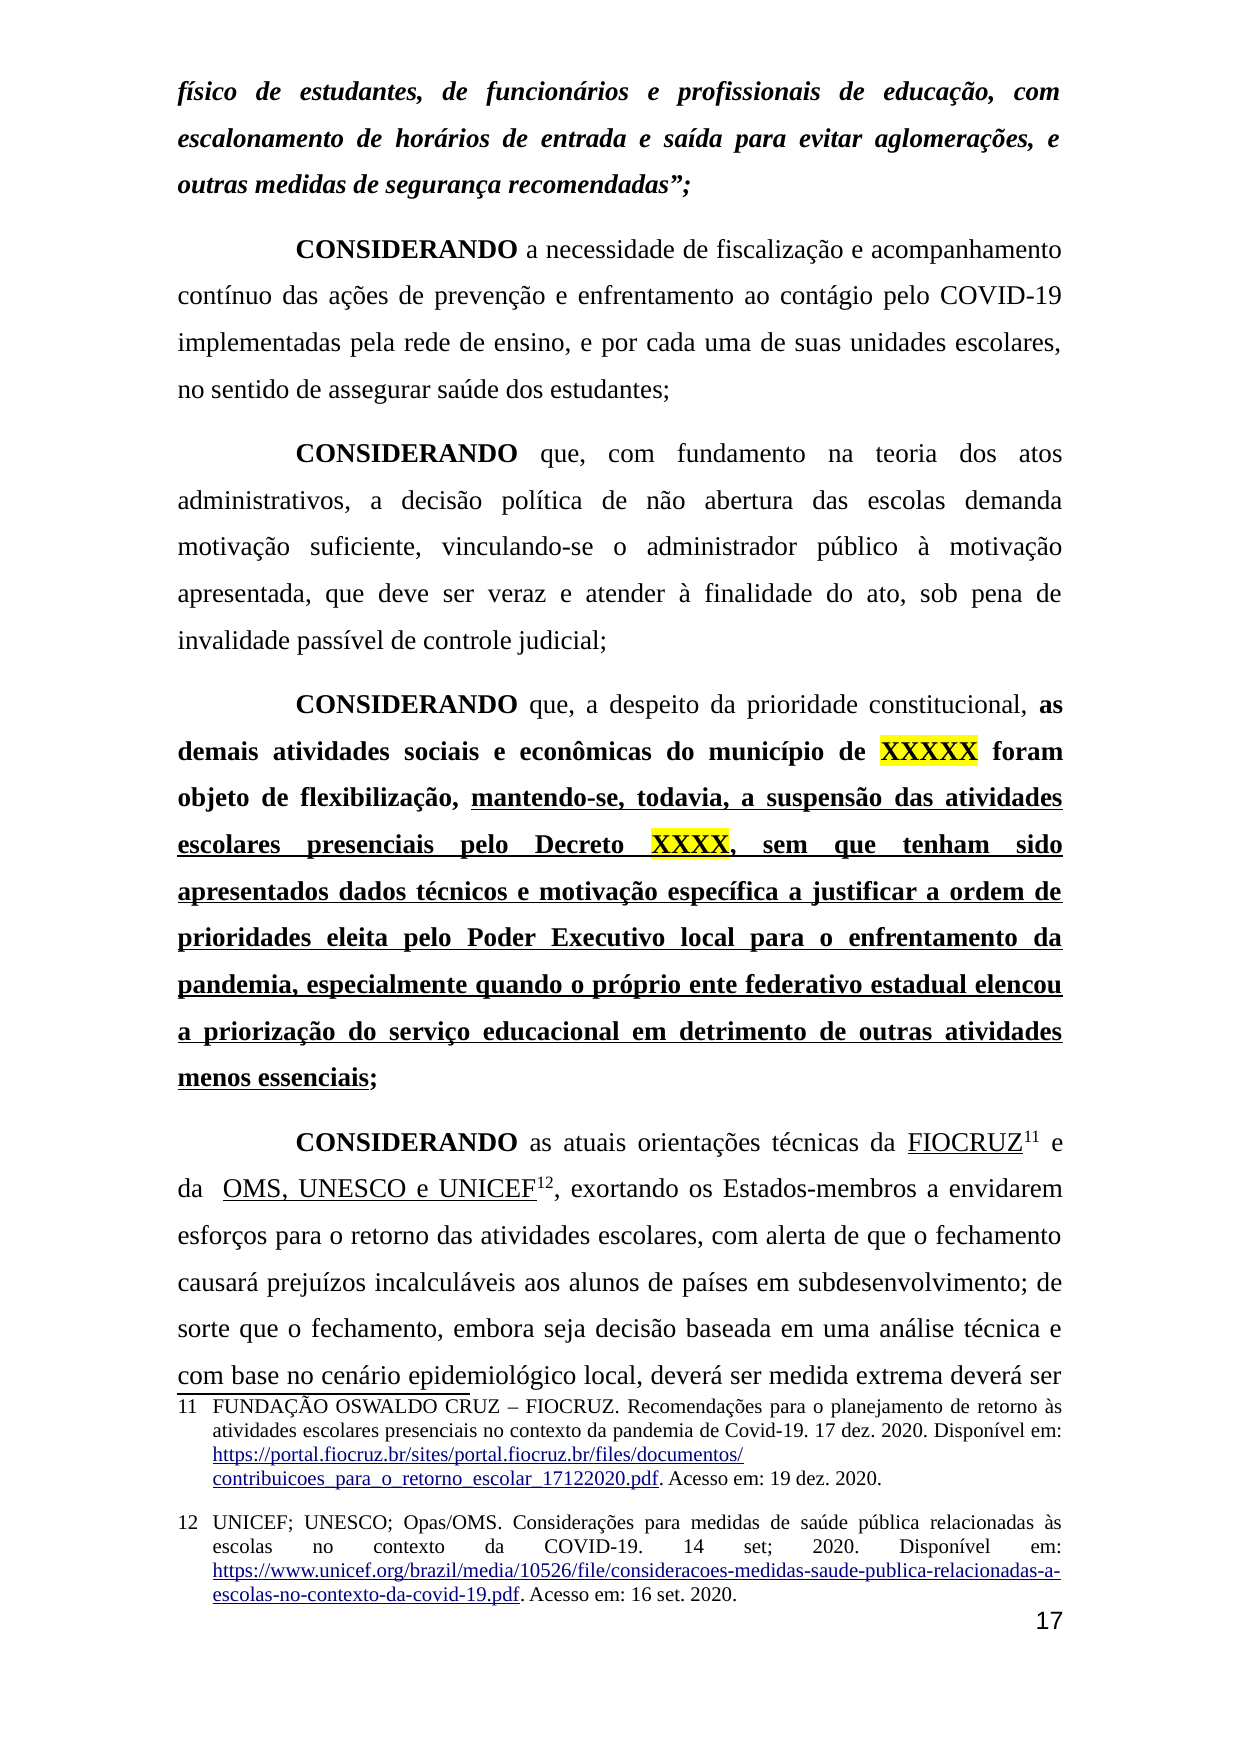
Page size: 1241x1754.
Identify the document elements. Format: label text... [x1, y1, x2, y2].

text CONSIDERANDO as atuais orientações técnicas da FIOCRUZ e da OMS, UNESCO e UNICEF, exortando os Estados-membros a envidarem esforços para o retorno das atividades escolares, com alerta de que o fechamento causará prejuízos incalculáveis aos alunos de países em subdesenvolvimento; de sorte que o fechamento, embora seja decisão baseada em uma análise técnica e com base no cenário epidemiológico local, deverá ser medida extrema deverá ser [177, 1126, 1063, 1390]
text físico de estudantes, de funcionários e profissionais de educação, com escalonamento de horários de entrada e saída para evitar aglomerações, e outras medidas de segurança recomendadas”; [177, 75, 1063, 199]
text CONSIDERANDO que, a despeito da prioridade constitucional, as demais atividades sociais e econômicas do município de XXXXX foram objeto de flexibilização, mantendo-se, todavia, a suspensão das atividades escolares presenciais pelo Decreto XXXX, sem que tenham sido [177, 688, 1063, 855]
text a priorização do serviço educacional em detrimento de outras atividades [177, 997, 1063, 1042]
text CONSIDERANDO que, com fundamento na teoria dos atos administrativos, a decisão política de não abertura das escolas demanda motivação suficiente, vinculando-se o administrador público à motivação apresentada, que deve ser veraz e atender à finalidade do ato, sob pena de invalidade passível de controle judicial; [177, 437, 1063, 655]
text pandemia, especialmente quando o próprio ente federativo estadual elencou [177, 950, 1063, 995]
text UNICEF; UNESCO; Opas/OMS. Considerações para medidas de saúde pública relacionadas às escolas no contexto da COVID-19. 14 set; 2020. Disponível em: https://www.unicef.org/brazil/media/10526/file/consideracoes-medidas-saude-publica-relacionadas-a-escolas-no-contexto-da-covid-19.pdf. Acesso em: 16 set. 2020. [177, 1510, 1063, 1606]
text FUNDAÇÃO OSWALDO CRUZ – FIOCRUZ. Recomendações para o planejamento de retorno às atividades escolares presenciais no contexto da pandemia de Covid-19. 17 dez. 2020. Disponível em: https://portal.fiocruz.br/sites/portal.fiocruz.br/files/documentos/contribuicoes_para_o_retorno_escolar_17122020.pdf. Acesso em: 19 dez. 2020. [177, 1394, 1063, 1490]
text prioridades eleita pelo Poder Executivo local para o enfrentamento da [177, 903, 1063, 949]
text menos essenciais; [177, 1043, 1063, 1093]
text apresentados dados técnicos e motivação específica a justificar a ordem de [177, 857, 1063, 902]
text CONSIDERANDO a necessidade de fiscalização e acompanhamento contínuo das ações de prevenção e enfrentamento ao contágio pelo COVID-19 implementadas pela rede de ensino, e por cada uma de suas unidades escolares, no sentido de assegurar saúde dos estudantes; [177, 233, 1063, 404]
